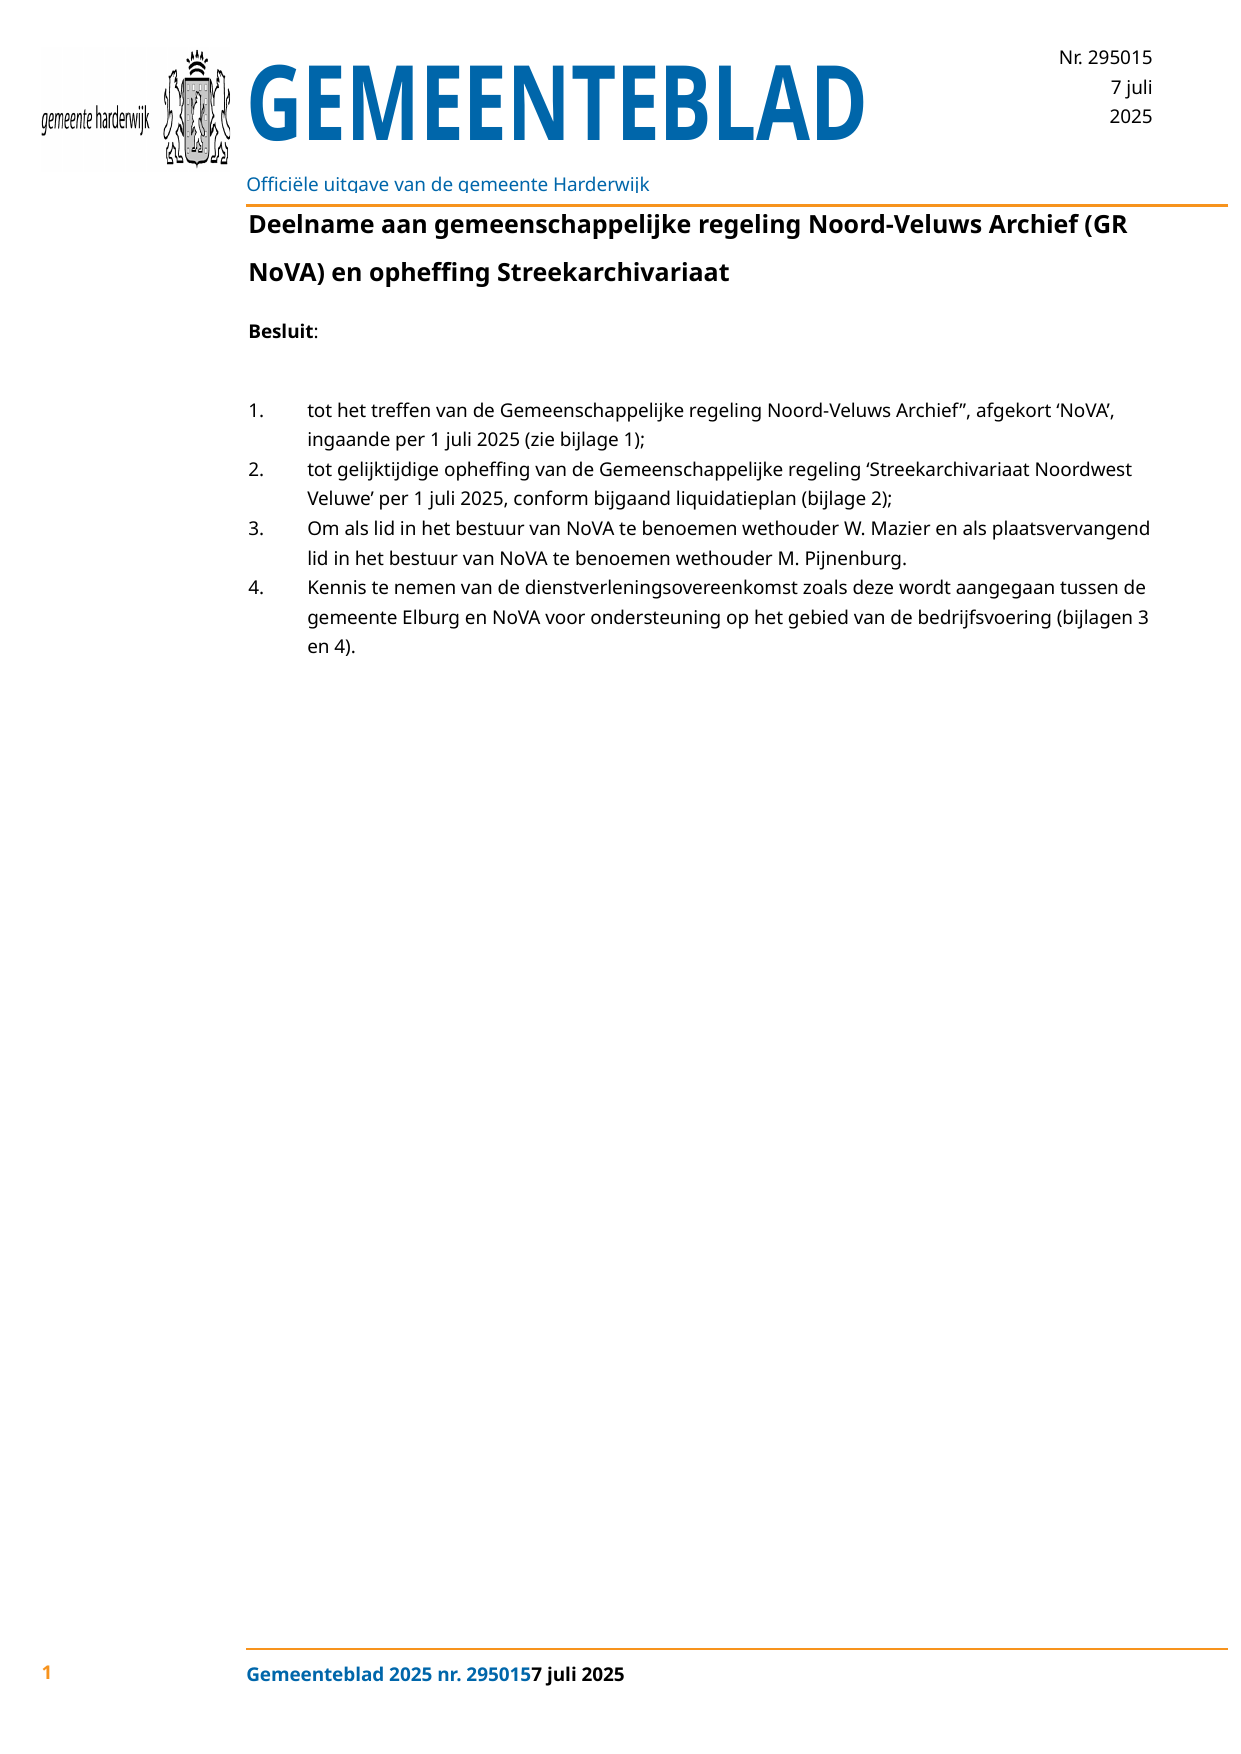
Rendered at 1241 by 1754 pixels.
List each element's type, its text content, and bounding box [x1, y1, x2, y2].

picture [41, 47, 231, 172]
list tot het treffen van de Gemeenschappelijke regeling Noord-Veluws Archief”, afgekort ‘NoVA’, ingaande per 1 juli 2025 (zie bijlage 1); [248, 397, 1152, 452]
text Besluit: [248, 318, 1152, 344]
list Om als lid in het bestuur van NoVA te benoemen wethouder W. Mazier en als plaatsvervangend lid in het bestuur van NoVA te benoemen wethouder M. Pijnenburg. [248, 515, 1152, 570]
text Deelname aan gemeenschappelijke regeling Noord-Veluws Archief (GR NoVA) en opheffing Streekarchivariaat [248, 207, 1152, 288]
list Kennis te nemen van de dienstverleningsovereenkomst zoals deze wordt aangegaan tussen de gemeente Elburg en NoVA voor ondersteuning op het gebied van de bedrijfsvoering (bijlagen 3 en 4). [248, 574, 1152, 659]
list tot gelijktijdige opheffing van de Gemeenschappelijke regeling ‘Streekarchivariaat Noordwest Veluwe’ per 1 juli 2025, conform bijgaand liquidatieplan (bijlage 2); [248, 456, 1152, 511]
